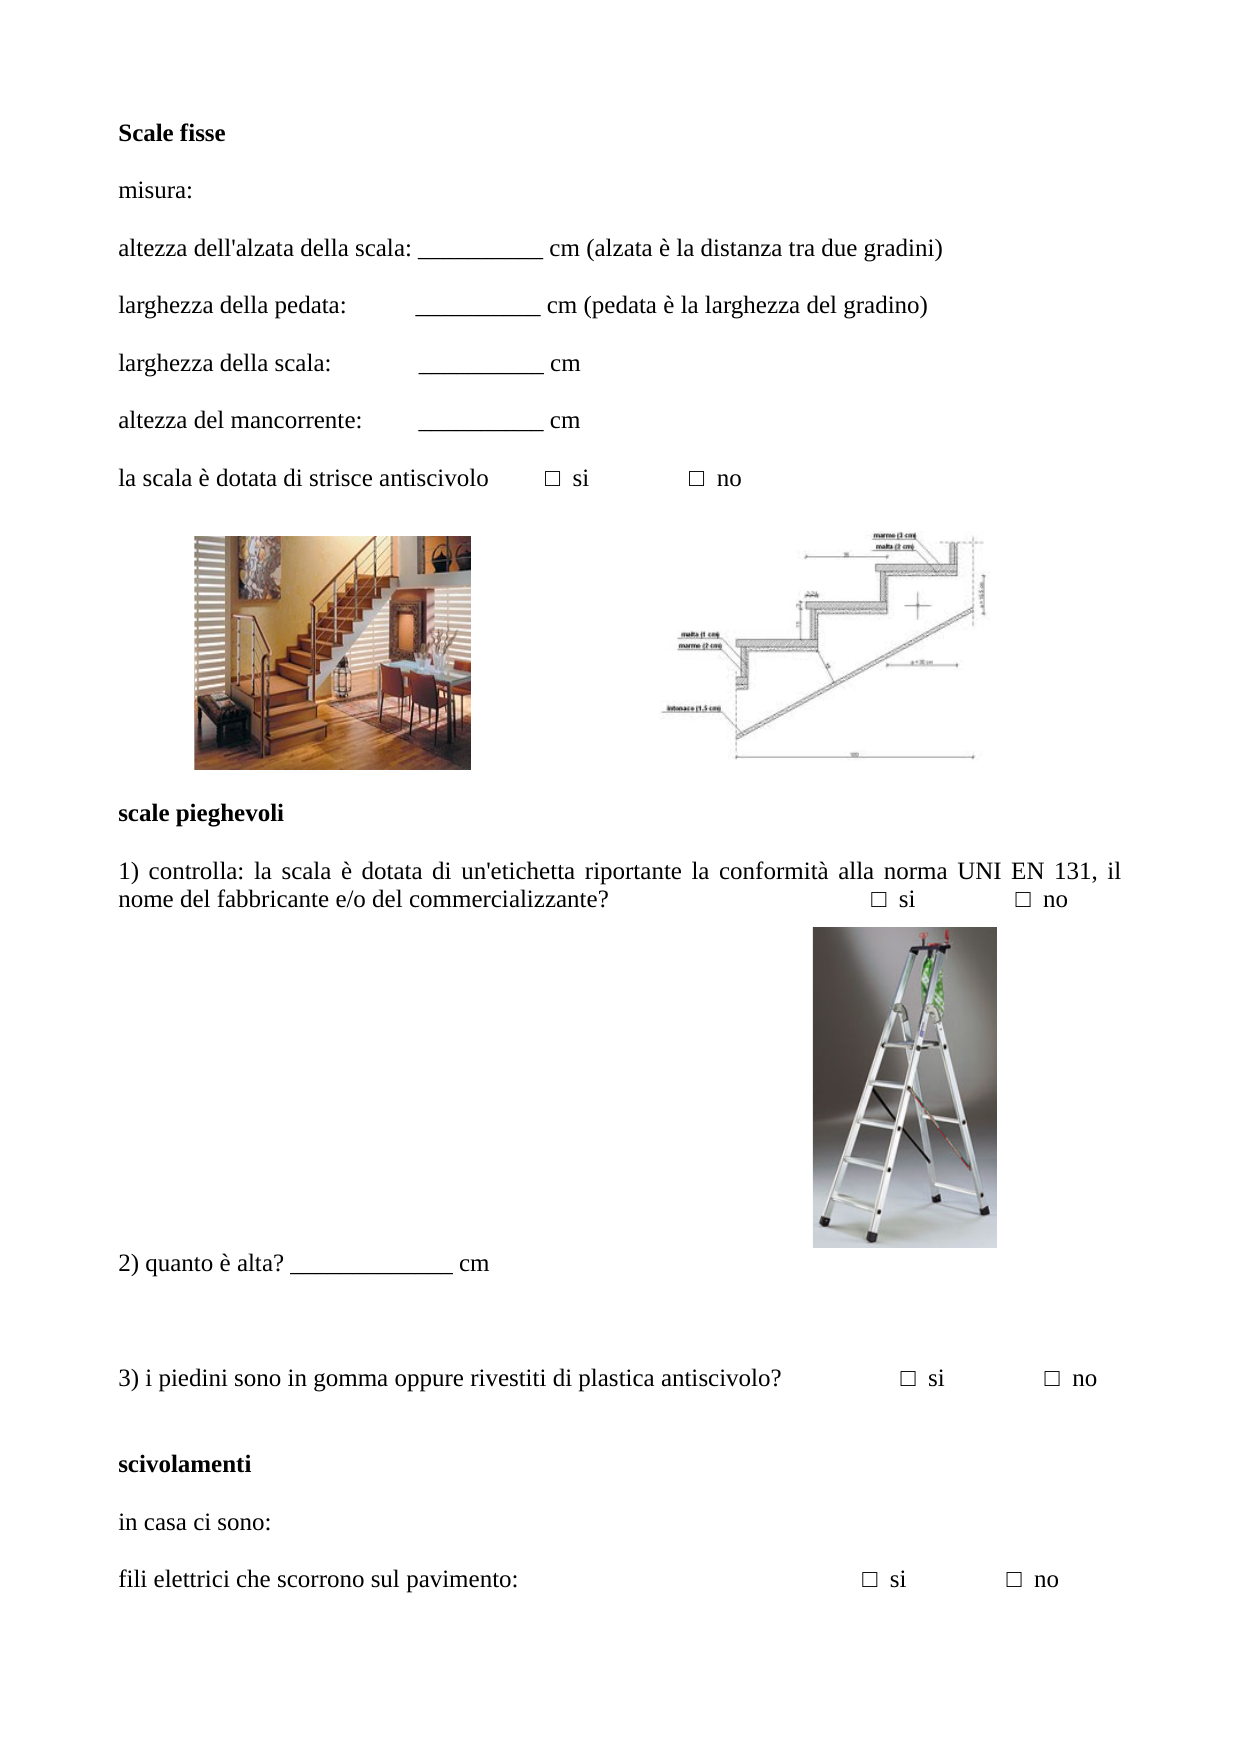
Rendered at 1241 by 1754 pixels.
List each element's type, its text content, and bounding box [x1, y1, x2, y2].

picture [194, 536, 471, 770]
picture [658, 531, 990, 763]
text fili elettrici che scorrono sul pavimento: □ si □ no [118, 1564, 1122, 1593]
text altezza dell'alzata della scala: __________ cm (alzata è la distanza tra due gradini) [118, 233, 1122, 262]
text in casa ci sono: [118, 1507, 1122, 1535]
text 3) i piedini sono in gomma oppure rivestiti di plastica antiscivolo? □ si □ no [118, 1363, 1122, 1392]
text 1) controlla: la scala è dotata di un'etichetta riportante la conformità alla norma UNI EN 131, il nome del fabbricante e/o del commercializzante? □ si □ no [118, 856, 1122, 913]
text misura: [118, 176, 1122, 204]
text 2) quanto è alta? _____________ cm [118, 913, 1122, 1277]
text scivolamenti [118, 1449, 1122, 1478]
text la scala è dotata di strisce antiscivolo □ si □ no [118, 463, 1122, 492]
text altezza del mancorrente: __________ cm [118, 406, 1122, 434]
text scale pieghevoli [118, 798, 1122, 827]
picture [812, 927, 997, 1248]
text larghezza della pedata: __________ cm (pedata è la larghezza del gradino) [118, 291, 1122, 319]
text Scale fisse [118, 118, 1122, 147]
text larghezza della scala: __________ cm [118, 348, 1122, 377]
